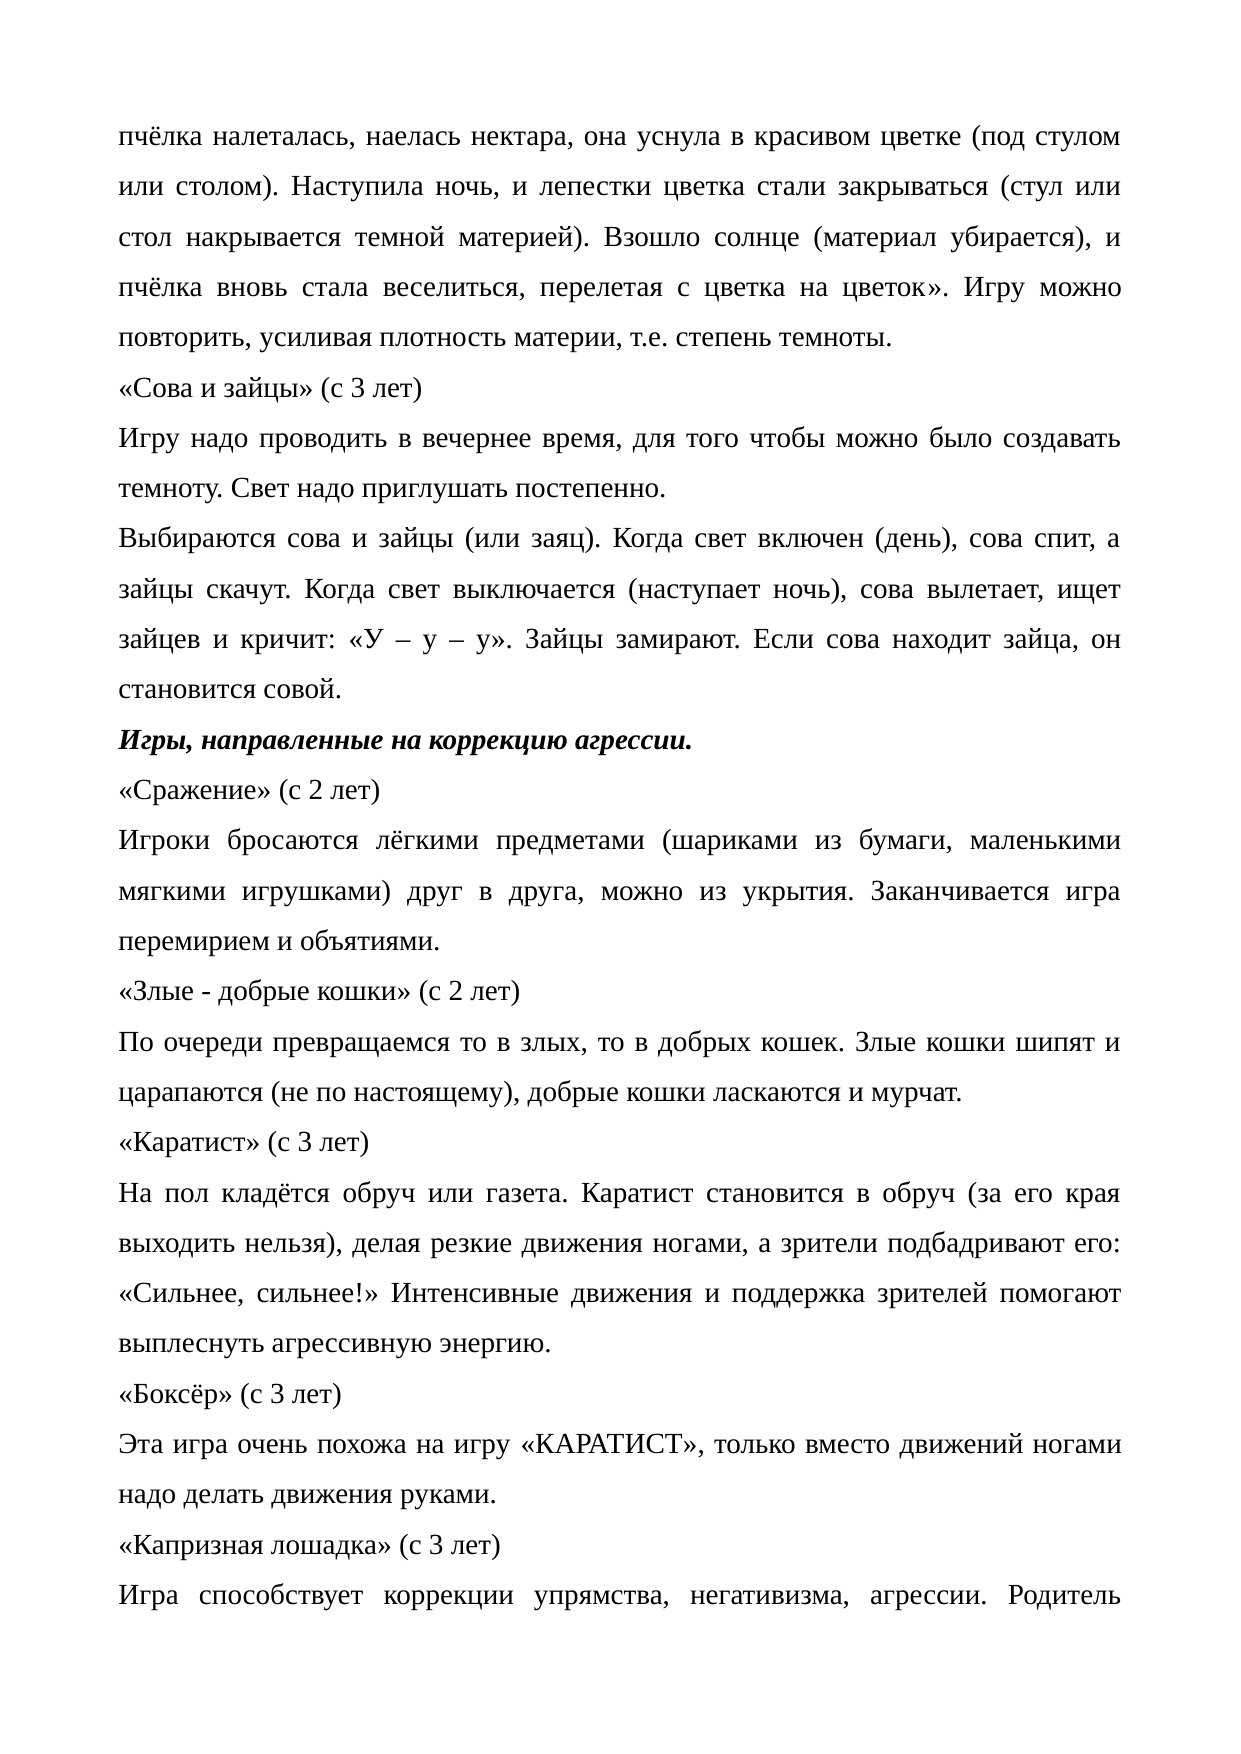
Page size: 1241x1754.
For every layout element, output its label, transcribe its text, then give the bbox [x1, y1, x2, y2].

text «Сова и зайцы» (с 3 лет) [118, 370, 1122, 403]
text Игроки бросаются лёгкими предметами (шариками из бумаги, маленькими мягкими игрушками) друг в друга, можно из укрытия. Заканчивается игра перемирием и объятиями. [118, 822, 1122, 957]
text По очереди превращаемся то в злых, то в добрых кошек. Злые кошки шипят и царапаются (не по настоящему), добрые кошки ласкаются и мурчат. [118, 1024, 1122, 1108]
text «Капризная лошадка» (с 3 лет) [118, 1527, 1122, 1560]
text «Каратист» (с 3 лет) [118, 1124, 1122, 1158]
text На пол кладётся обруч или газета. Каратист становится в обруч (за его края выходить нельзя), делая резкие движения ногами, а зрители подбадривают его: «Сильнее, сильнее!» Интенсивные движения и поддержка зрителей помогают выплеснуть агрессивную энергию. [118, 1175, 1122, 1359]
text «Сражение» (с 2 лет) [118, 772, 1122, 806]
text Игра способствует коррекции упрямства, негативизма, агрессии. Родитель [118, 1577, 1122, 1611]
text Выбираются сова и зайцы (или заяц). Когда свет включен (день), сова спит, а зайцы скачут. Когда свет выключается (наступает ночь), сова вылетает, ищет зайцев и кричит: «У – у – у». Зайцы замирают. Если сова находит зайца, он становится совой. [118, 521, 1122, 705]
text Эта игра очень похожа на игру «КАРАТИСТ», только вместо движений ногами надо делать движения руками. [118, 1426, 1122, 1510]
text «Злые - добрые кошки» (с 2 лет) [118, 973, 1122, 1007]
text «Боксёр» (с 3 лет) [118, 1376, 1122, 1409]
text Игры, направленные на коррекцию агрессии. [118, 722, 1122, 755]
text Игру надо проводить в вечернее время, для того чтобы можно было создавать темноту. Свет надо приглушать постепенно. [118, 420, 1122, 504]
text пчёлка налеталась, наелась нектара, она уснула в красивом цветке (под стулом или столом). Наступила ночь, и лепестки цветка стали закрываться (стул или стол накрывается темной материей). Взошло солнце (материал убирается), и пчёлка вновь стала веселиться, перелетая с цветка на цветок». Игру можно повторить, усиливая плотность материи, т.е. степень темноты. [118, 118, 1122, 353]
